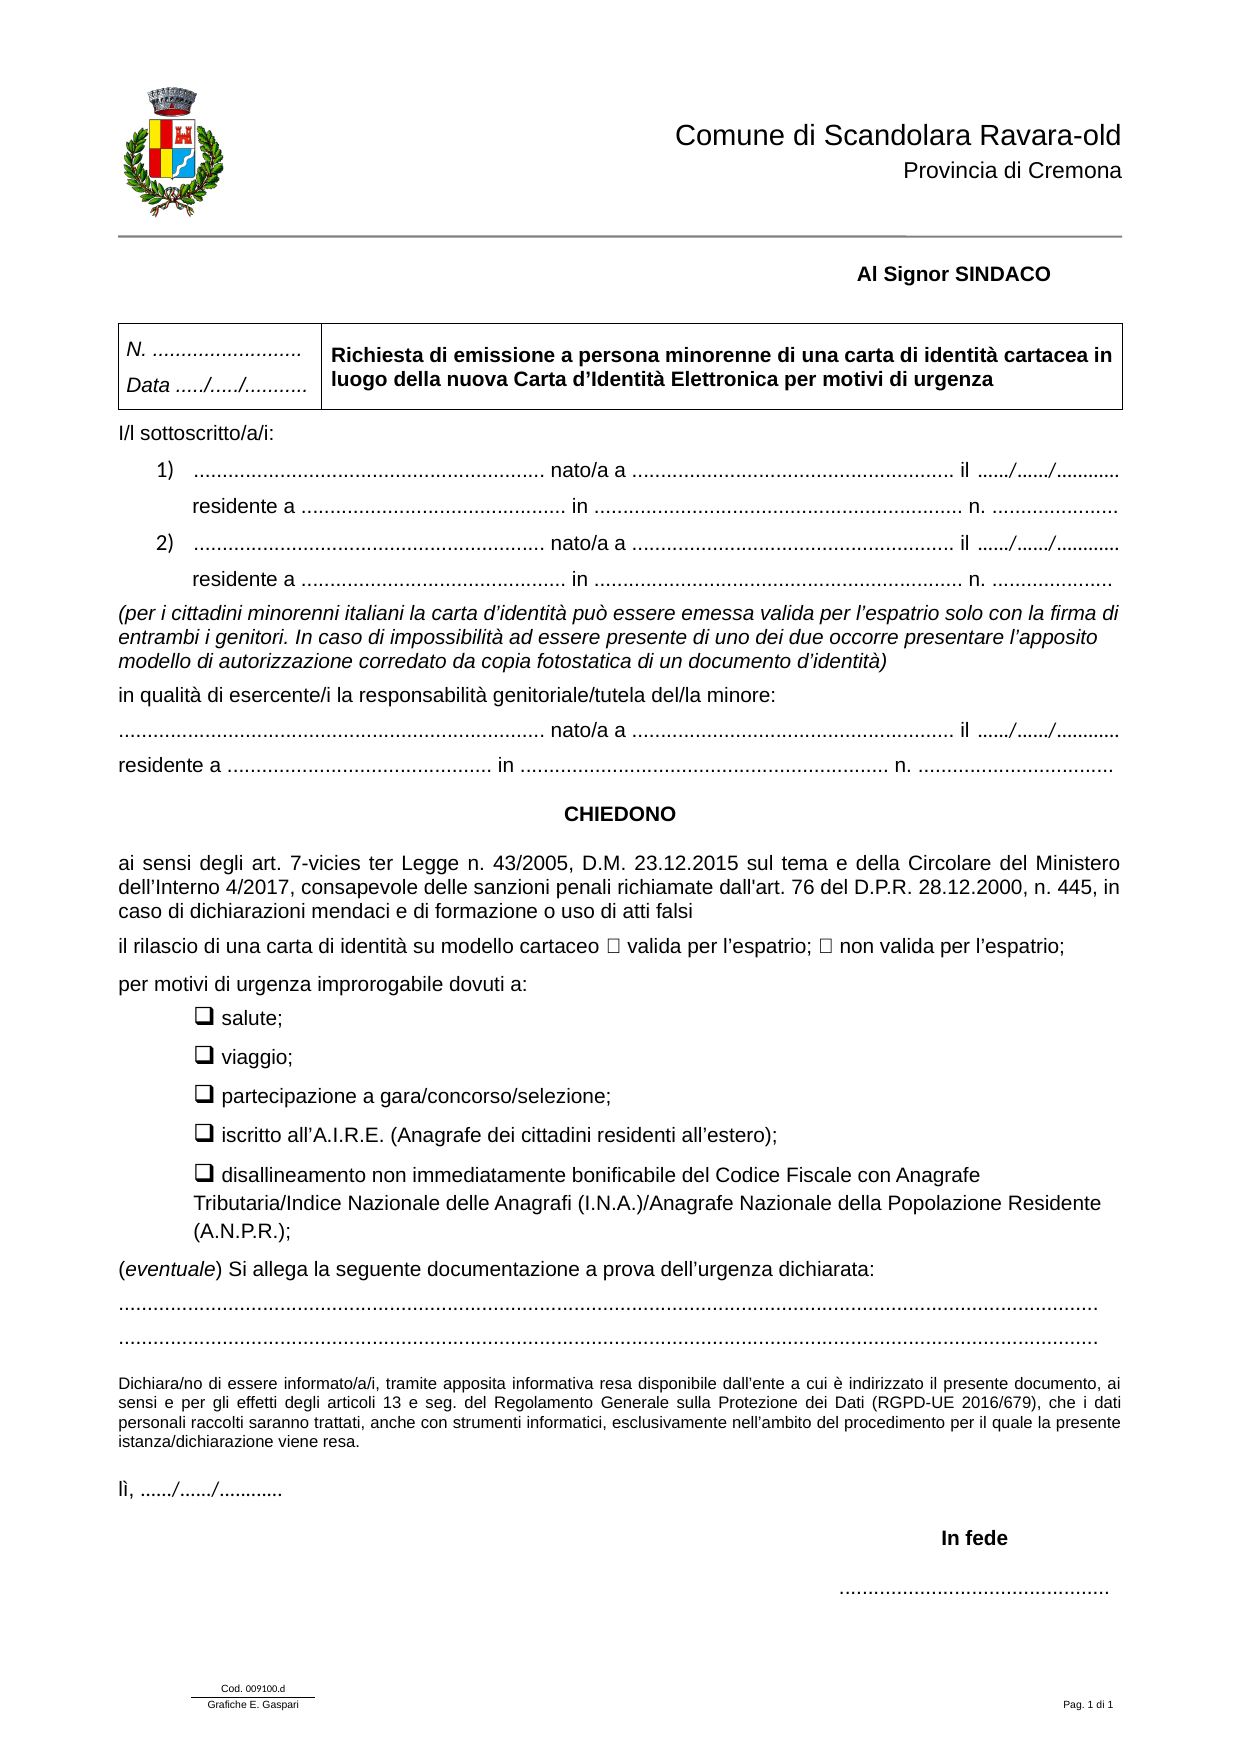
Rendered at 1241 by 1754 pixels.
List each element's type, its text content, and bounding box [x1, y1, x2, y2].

text (per i cittadini minorenni italiani la carta d’identità può essere emessa valida per l’espatrio solo con la firma di entrambi i genitori. In caso di impossibilità ad essere presente di uno dei due occorre presentare l’apposito modello di autorizzazione corredato da copia fotostatica di un documento d’identità) [118, 601, 1122, 673]
text .......................................................................................................................................................................... [118, 1291, 1122, 1315]
text .......................................................................... nato/a a ........................................................ il ....../....../............ [118, 717, 1122, 743]
text  partecipazione a gara/concorso/selezione; [193, 1084, 1122, 1109]
list ............................................................. nato/a a ........................................................ il ....../....../............ [156, 455, 1122, 483]
text in qualità di esercente/i la responsabilità genitoriale/tutela del/la minore: [118, 683, 1122, 707]
text  iscritto all’A.I.R.E. (Anagrafe dei cittadini residenti all’estero); [193, 1123, 1122, 1148]
text I/l sottoscritto/a/i: [118, 421, 1122, 445]
picture [122, 87, 224, 219]
text ............................................... [827, 1575, 1122, 1599]
text il rilascio di una carta di identità su modello cartaceo  valida per l’espatrio;  non valida per l’espatrio; [118, 933, 1122, 957]
text  viaggio; [193, 1045, 1122, 1070]
text residente a .............................................. in ................................................................ n. .................................. [118, 753, 1122, 777]
table_header Richiesta di emissione a persona minorenne di una carta di identità cartacea in luogo della nuova Carta d’Identità Elettronica per motivi di urgenza [322, 324, 1122, 409]
text residente a .............................................. in ................................................................ n. ..................... [192, 566, 1122, 590]
text In fede [827, 1526, 1122, 1550]
text (eventuale) Si allega la seguente documentazione a prova dell’urgenza dichiarata: [118, 1256, 1122, 1280]
text per motivi di urgenza improrogabile dovuti a: [118, 971, 1122, 995]
text Provincia di Cremona [224, 157, 1122, 183]
text ai sensi degli art. 7-vicies ter Legge n. 43/2005, D.M. 23.12.2015 sul tema e della Circolare del Ministero dell’Interno 4/2017, consapevole delle sanzioni penali richiamate dall'art. 76 del D.P.R. 28.12.2000, n. 445, in caso di dichiarazioni mendaci e di formazione o uso di atti falsi [118, 851, 1122, 923]
text .......................................................................................................................................................................... [118, 1325, 1122, 1349]
text residente a .............................................. in ................................................................ n. ...................... [192, 493, 1122, 517]
text  disallineamento non immediatamente bonificabile del Codice Fiscale con Anagrafe Tributaria/Indice Nazionale delle Anagrafi (I.N.A.)/Anagrafe Nazionale della Popolazione Residente (A.N.P.R.); [193, 1162, 1122, 1242]
list ............................................................. nato/a a ........................................................ il ....../....../............ [156, 528, 1122, 556]
text Comune di Scandolara Ravara-old [224, 118, 1122, 152]
table_header N. .......................... Data ...../...../........... [119, 324, 321, 409]
text Dichiara/no di essere informato/a/i, tramite apposita informativa resa disponibile dall’ente a cui è indirizzato il presente documento, ai sensi e per gli effetti degli articoli 13 e seg. del Regolamento Generale sulla Protezione dei Dati (RGPD-UE 2016/679), che i dati personali raccolti saranno trattati, anche con strumenti informatici, esclusivamente nell’ambito del procedimento per il quale la presente istanza/dichiarazione viene resa. [118, 1374, 1122, 1451]
text  salute; [193, 1006, 1122, 1031]
text lì, ....../....../............ [118, 1476, 1122, 1501]
text Al Signor SINDACO [857, 262, 1122, 286]
text CHIEDONO [118, 802, 1122, 826]
